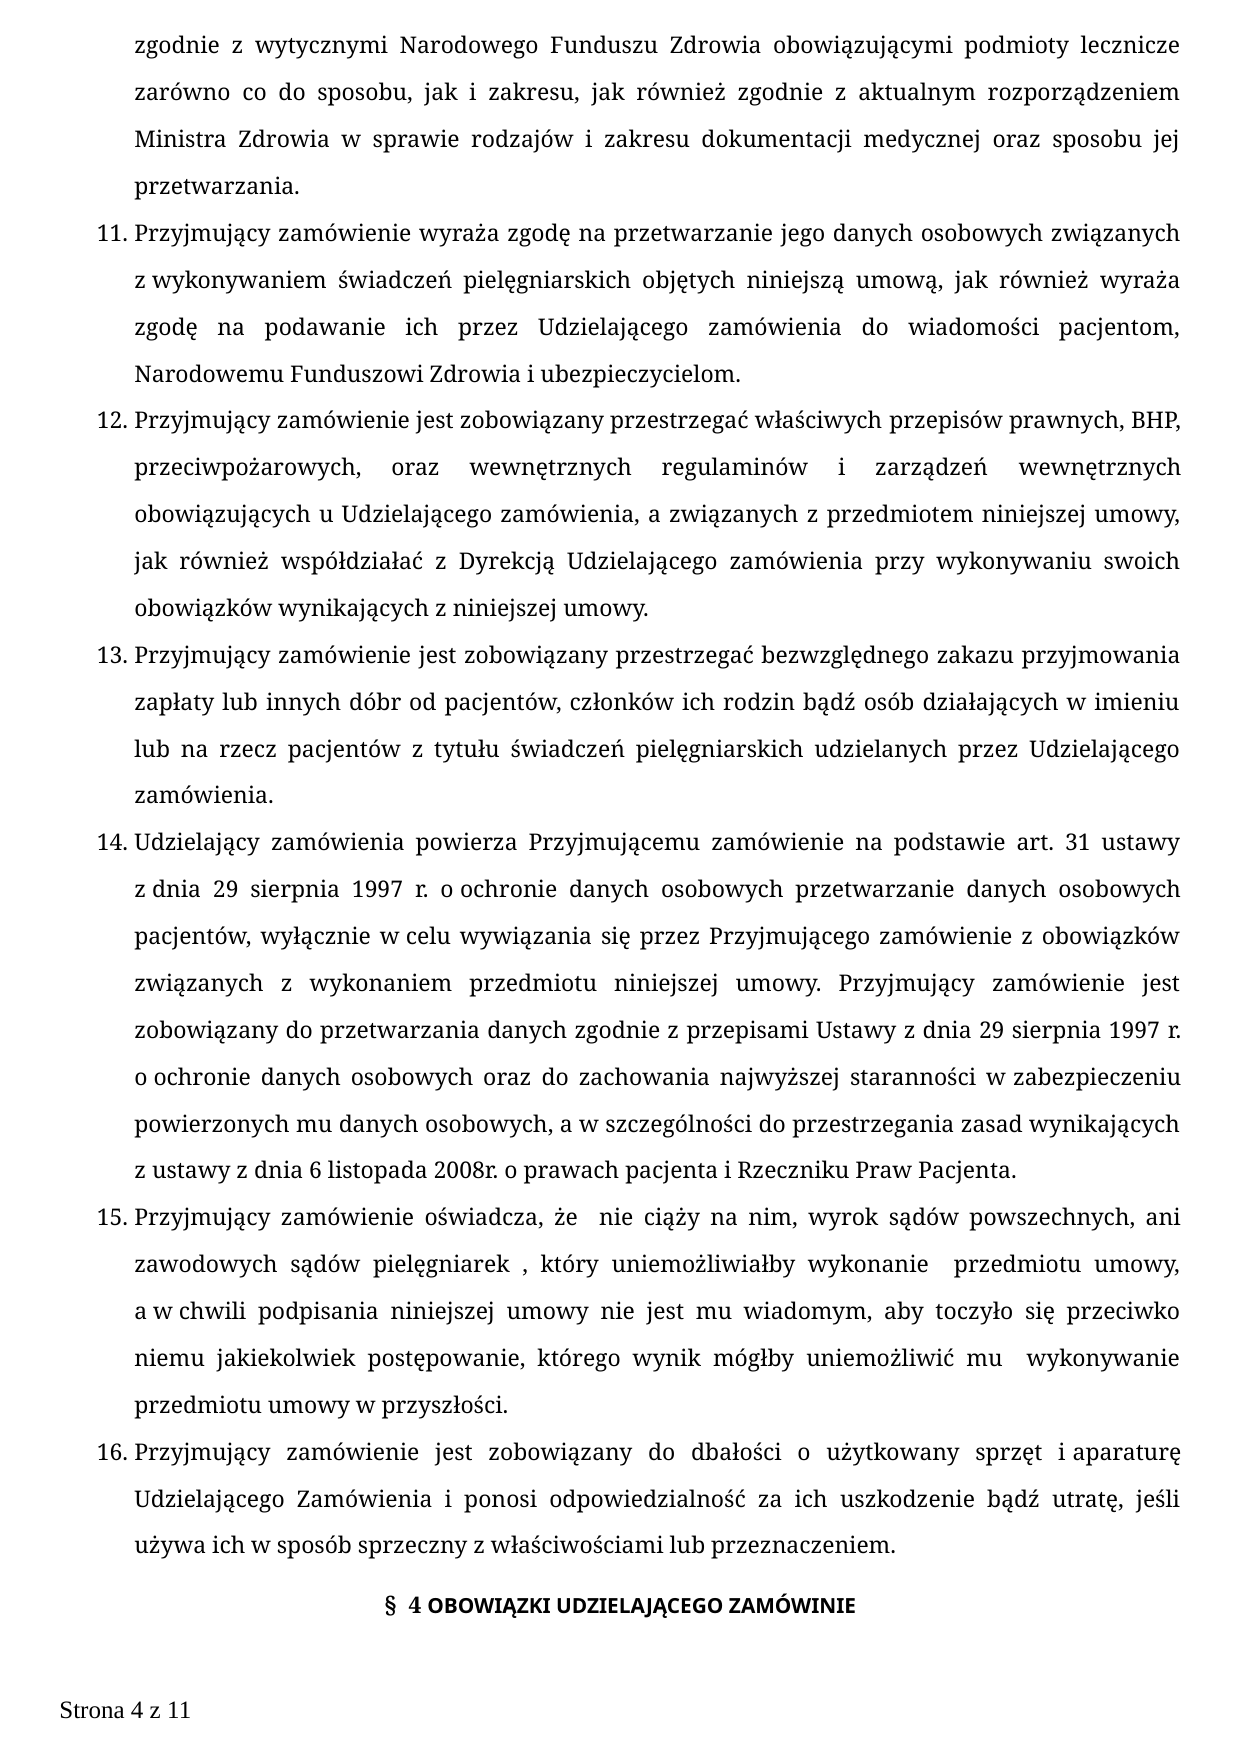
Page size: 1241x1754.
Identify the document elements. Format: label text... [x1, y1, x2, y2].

list Udzielający zamówienia powierza Przyjmującemu zamówienie na podstawie art. 31 ustawy z dnia 29 sierpnia 1997 r. o ochronie danych osobowych przetwarzanie danych osobowych pacjentów, wyłącznie w celu wywiązania się przez Przyjmującego zamówienie z obowiązków związanych z wykonaniem przedmiotu niniejszej umowy. Przyjmujący zamówienie jest zobowiązany do przetwarzania danych zgodnie z przepisami Ustawy z dnia 29 sierpnia 1997 r. o ochronie danych osobowych oraz do zachowania najwyższej staranności w zabezpieczeniu powierzonych mu danych osobowych, a w szczególności do przestrzegania zasad wynikających z ustawy z dnia 6 listopada 2008r. o prawach pacjenta i Rzeczniku Praw Pacjenta. [97, 826, 1181, 1186]
text § 4 OBOWIĄZKI UDZIELAJĄCEGO ZAMÓWINIE [59, 1589, 1181, 1620]
list Przyjmujący zamówienie wyraża zgodę na przetwarzanie jego danych osobowych związanych z wykonywaniem świadczeń pielęgniarskich objętych niniejszą umową, jak również wyraża zgodę na podawanie ich przez Udzielającego zamówienia do wiadomości pacjentom, Narodowemu Funduszowi Zdrowia i ubezpieczycielom. [97, 217, 1181, 389]
list zgodnie z wytycznymi Narodowego Funduszu Zdrowia obowiązującymi podmioty lecznicze zarówno co do sposobu, jak i zakresu, jak również zgodnie z aktualnym rozporządzeniem Ministra Zdrowia w sprawie rodzajów i zakresu dokumentacji medycznej oraz sposobu jej przetwarzania. [97, 29, 1181, 201]
list Przyjmujący zamówienie jest zobowiązany przestrzegać bezwzględnego zakazu przyjmowania zapłaty lub innych dóbr od pacjentów, członków ich rodzin bądź osób działających w imieniu lub na rzecz pacjentów z tytułu świadczeń pielęgniarskich udzielanych przez Udzielającego zamówienia. [97, 639, 1181, 811]
list Przyjmujący zamówienie jest zobowiązany przestrzegać właściwych przepisów prawnych, BHP, przeciwpożarowych, oraz wewnętrznych regulaminów i zarządzeń wewnętrznych obowiązujących u Udzielającego zamówienia, a związanych z przedmiotem niniejszej umowy, jak również współdziałać z Dyrekcją Udzielającego zamówienia przy wykonywaniu swoich obowiązków wynikających z niniejszej umowy. [97, 404, 1181, 623]
list Przyjmujący zamówienie jest zobowiązany do dbałości o użytkowany sprzęt i aparaturę Udzielającego Zamówienia i ponosi odpowiedzialność za ich uszkodzenie bądź utratę, jeśli używa ich w sposób sprzeczny z właściwościami lub przeznaczeniem. [97, 1436, 1181, 1561]
list Przyjmujący zamówienie oświadcza, że nie ciąży na nim, wyrok sądów powszechnych, ani zawodowych sądów pielęgniarek , który uniemożliwiałby wykonanie przedmiotu umowy, a w chwili podpisania niniejszej umowy nie jest mu wiadomym, aby toczyło się przeciwko niemu jakiekolwiek postępowanie, którego wynik mógłby uniemożliwić mu wykonywanie przedmiotu umowy w przyszłości. [97, 1201, 1181, 1420]
